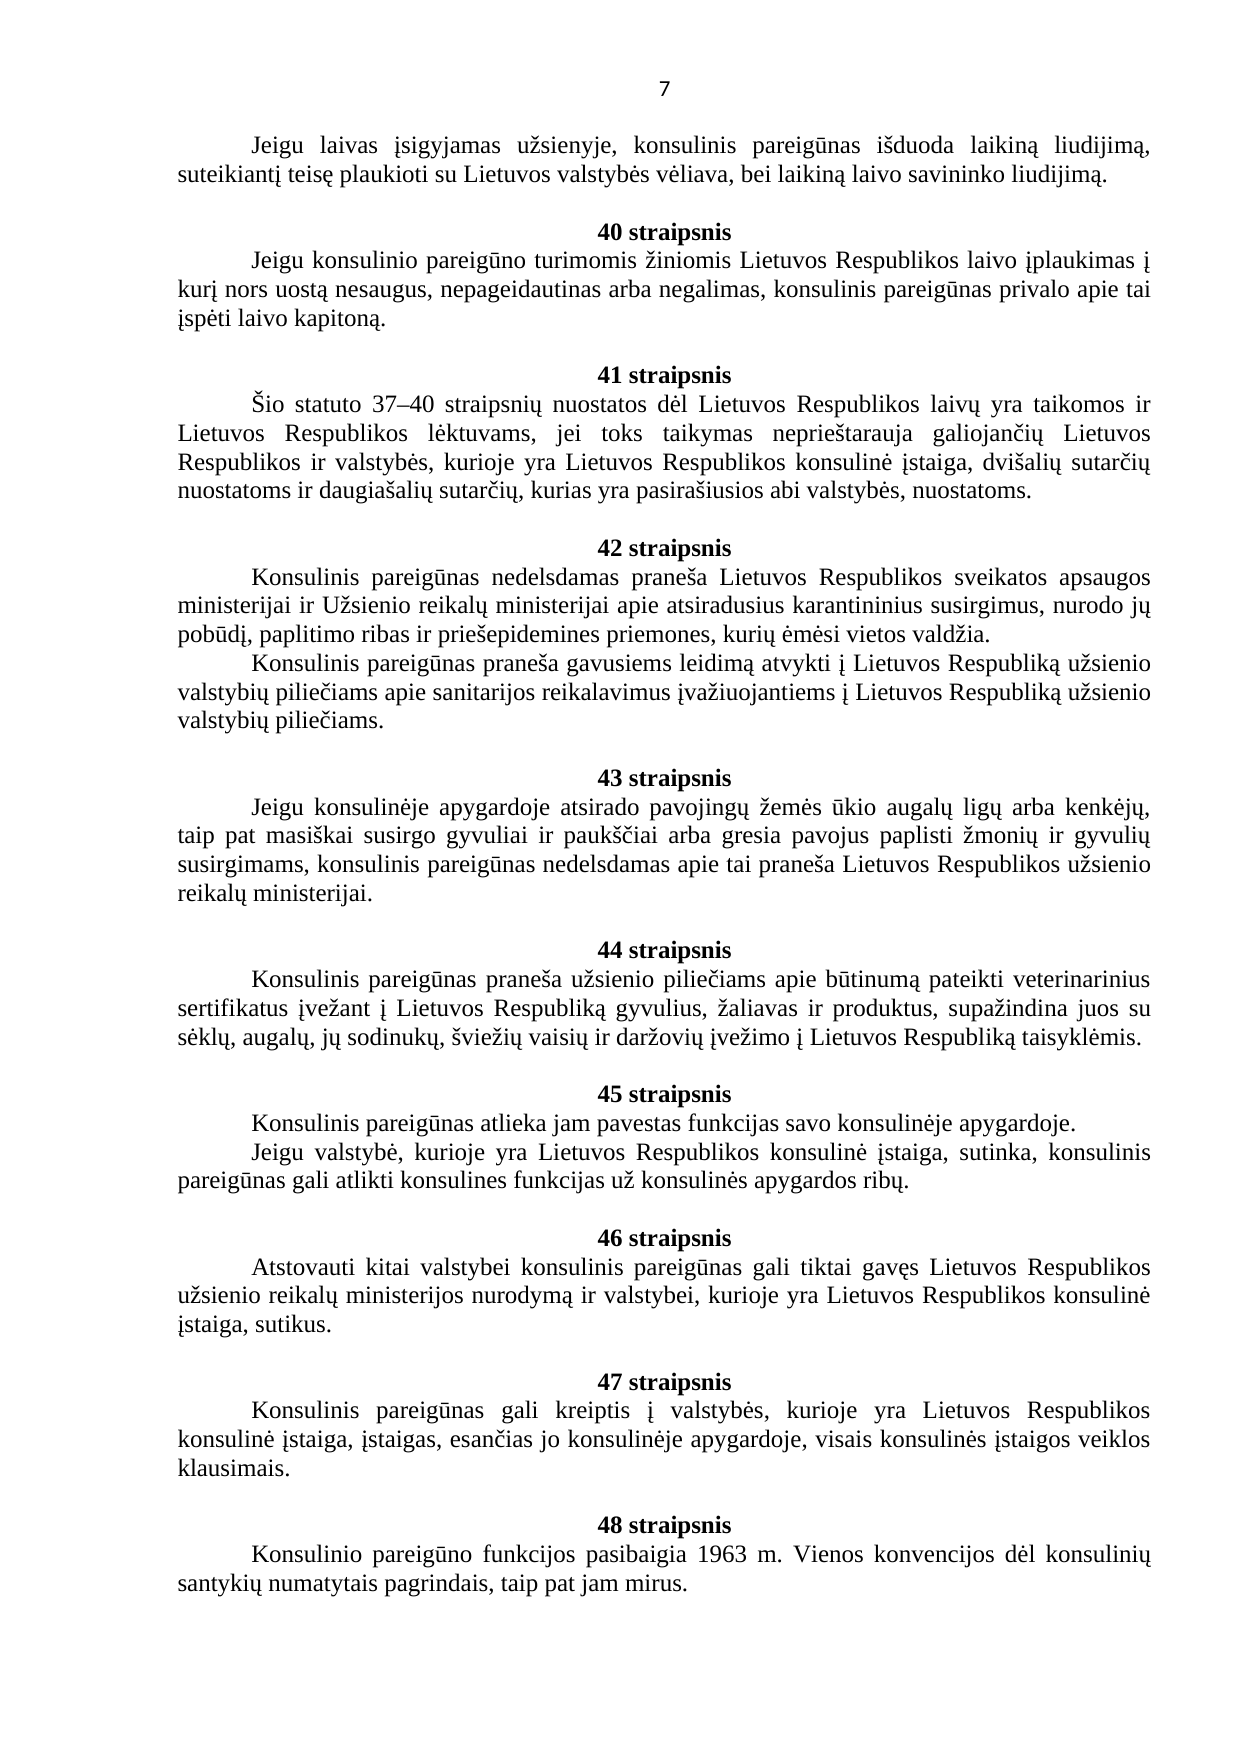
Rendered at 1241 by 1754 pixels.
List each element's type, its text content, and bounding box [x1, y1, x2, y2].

text 48 straipsnis [177, 1511, 1152, 1539]
text Jeigu valstybė, kurioje yra Lietuvos Respublikos konsulinė įstaiga, sutinka, konsulinis pareigūnas gali atlikti konsulines funkcijas už konsulinės apygardos ribų. [177, 1137, 1152, 1194]
text Konsulinis pareigūnas praneša užsienio piliečiams apie būtinumą pateikti veterinarinius sertifikatus įvežant į Lietuvos Respubliką gyvulius, žaliavas ir produktus, supažindina juos su sėklų, augalų, jų sodinukų, šviežių vaisių ir daržovių įvežimo į Lietuvos Respubliką taisyklėmis. [177, 964, 1152, 1051]
text Atstovauti kitai valstybei konsulinis pareigūnas gali tiktai gavęs Lietuvos Respublikos užsienio reikalų ministerijos nurodymą ir valstybei, kurioje yra Lietuvos Respublikos konsulinė įstaiga, sutikus. [177, 1252, 1152, 1338]
text Jeigu konsulinio pareigūno turimomis žiniomis Lietuvos Respublikos laivo įplaukimas į kurį nors uostą nesaugus, nepageidautinas arba negalimas, konsulinis pareigūnas privalo apie tai įspėti laivo kapitoną. [177, 246, 1152, 332]
text 40 straipsnis [177, 217, 1152, 246]
text Jeigu konsulinėje apygardoje atsirado pavojingų žemės ūkio augalų ligų arba kenkėjų, taip pat masiškai susirgo gyvuliai ir paukščiai arba gresia pavojus paplisti žmonių ir gyvulių susirgimams, konsulinis pareigūnas nedelsdamas apie tai praneša Lietuvos Respublikos užsienio reikalų ministerijai. [177, 792, 1152, 907]
text 45 straipsnis [177, 1079, 1152, 1108]
text 42 straipsnis [177, 533, 1152, 562]
text Šio statuto 37–40 straipsnių nuostatos dėl Lietuvos Respublikos laivų yra taikomos ir Lietuvos Respublikos lėktuvams, jei toks taikymas neprieštarauja galiojančių Lietuvos Respublikos ir valstybės, kurioje yra Lietuvos Respublikos konsulinė įstaiga, dvišalių sutarčių nuostatoms ir daugiašalių sutarčių, kurias yra pasirašiusios abi valstybės, nuostatoms. [177, 389, 1152, 504]
text Konsulinis pareigūnas gali kreiptis į valstybės, kurioje yra Lietuvos Respublikos konsulinė įstaiga, įstaigas, esančias jo konsulinėje apygardoje, visais konsulinės įstaigos veiklos klausimais. [177, 1396, 1152, 1482]
text Konsulinis pareigūnas nedelsdamas praneša Lietuvos Respublikos sveikatos apsaugos ministerijai ir Užsienio reikalų ministerijai apie atsiradusius karantininius susirgimus, nurodo jų pobūdį, paplitimo ribas ir priešepidemines priemones, kurių ėmėsi vietos valdžia. [177, 562, 1152, 648]
text 47 straipsnis [177, 1367, 1152, 1396]
text 43 straipsnis [177, 763, 1152, 792]
text Konsulinio pareigūno funkcijos pasibaigia 1963 m. Vienos konvencijos dėl konsulinių santykių numatytais pagrindais, taip pat jam mirus. [177, 1539, 1152, 1597]
text Jeigu laivas įsigyjamas užsienyje, konsulinis pareigūnas išduoda laikiną liudijimą, suteikiantį teisę plaukioti su Lietuvos valstybės vėliava, bei laikiną laivo savininko liudijimą. [177, 131, 1152, 188]
text 44 straipsnis [177, 936, 1152, 964]
text 46 straipsnis [177, 1223, 1152, 1252]
text Konsulinis pareigūnas atlieka jam pavestas funkcijas savo konsulinėje apygardoje. [177, 1108, 1152, 1137]
text Konsulinis pareigūnas praneša gavusiems leidimą atvykti į Lietuvos Respubliką užsienio valstybių piliečiams apie sanitarijos reikalavimus įvažiuojantiems į Lietuvos Respubliką užsienio valstybių piliečiams. [177, 648, 1152, 734]
text 41 straipsnis [177, 361, 1152, 389]
